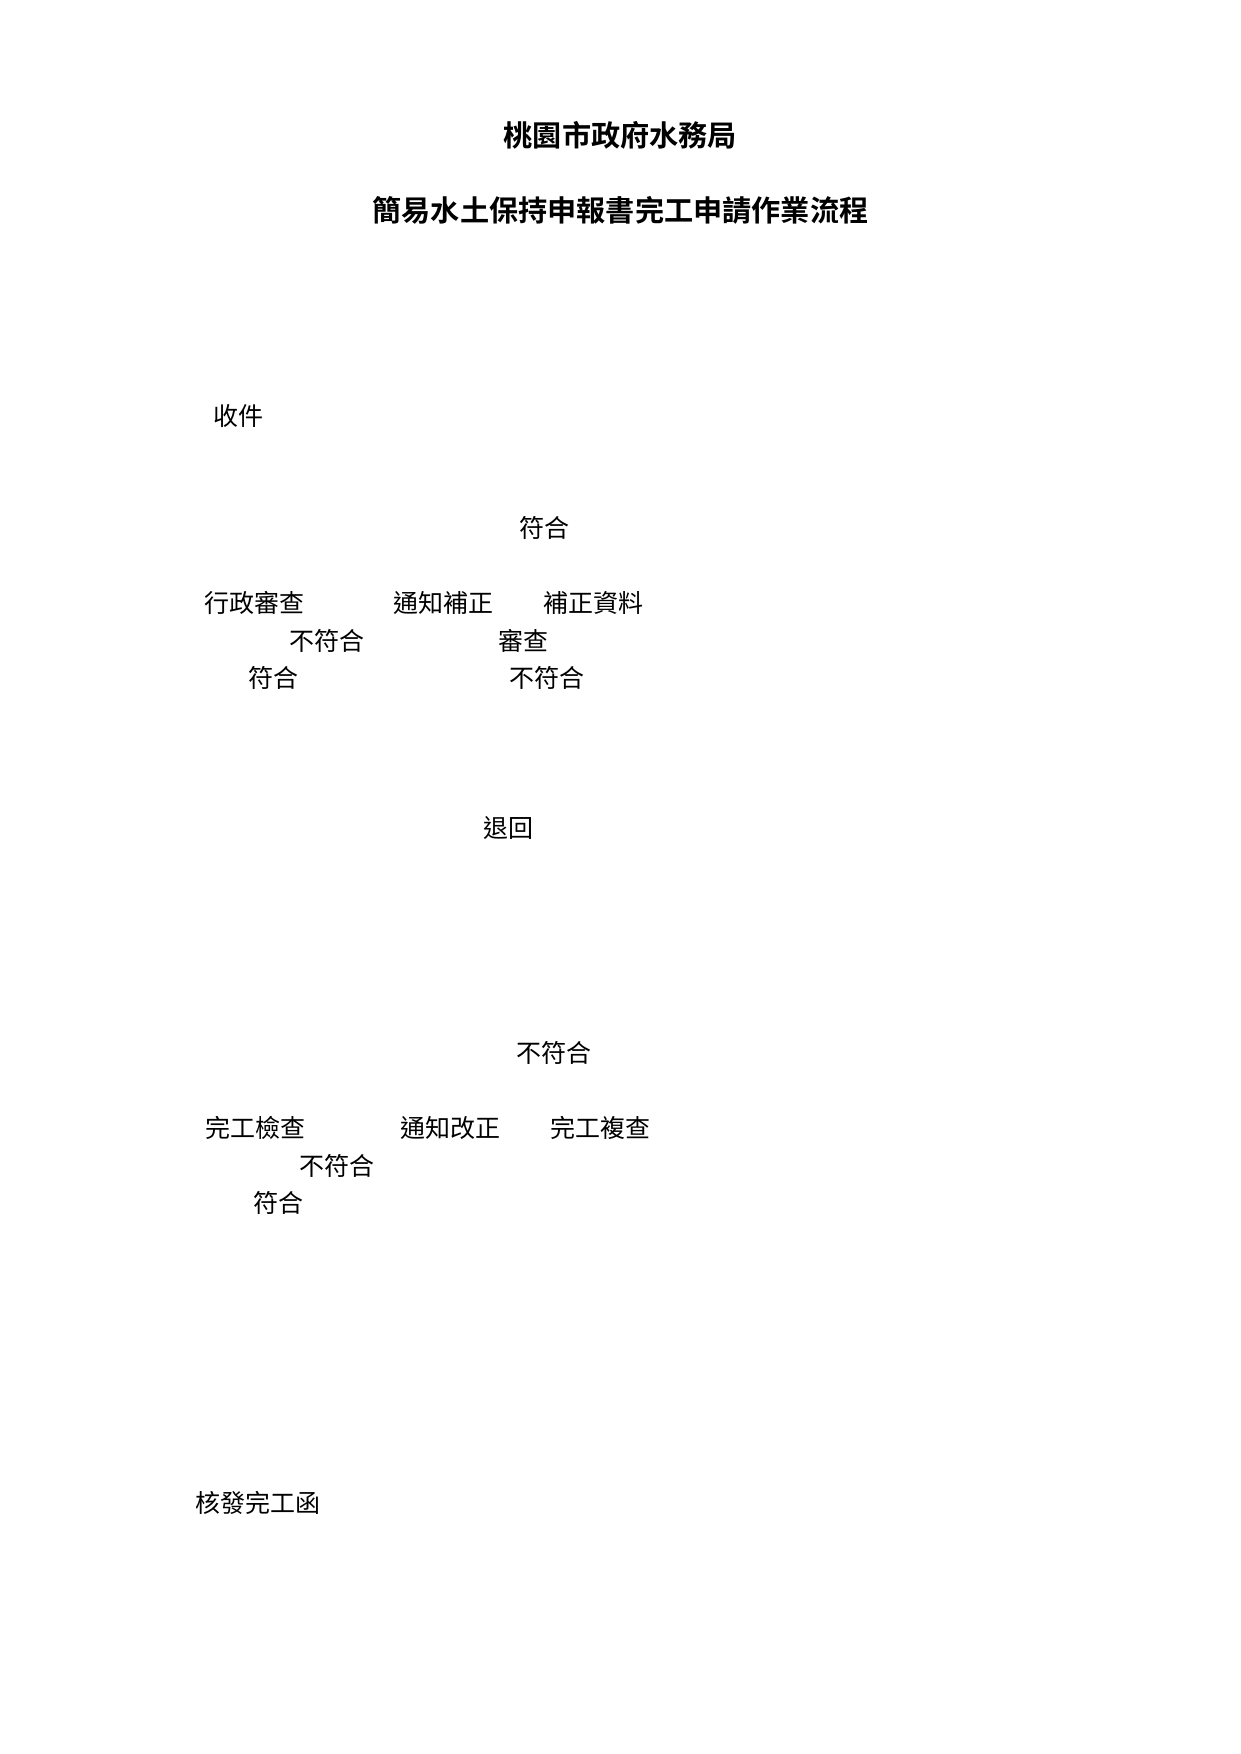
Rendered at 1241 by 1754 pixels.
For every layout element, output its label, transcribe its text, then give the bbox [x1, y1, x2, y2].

text 符合 [75, 502, 1165, 539]
text 不符合 [75, 1139, 1165, 1177]
text 退回 [75, 802, 1165, 839]
text 核發完工函 [75, 1477, 1165, 1514]
text 不符合 審查 [75, 614, 1165, 652]
text 符合 [75, 1177, 1165, 1214]
text 行政審查 通知補正 補正資料 [75, 577, 1165, 614]
text 不符合 [75, 1027, 1165, 1064]
text 完工檢查 通知改正 完工複查 [75, 1102, 1165, 1139]
text 收件 [75, 389, 1165, 427]
text 桃園市政府水務局 簡易水土保持申報書完工申請作業流程 [75, 89, 1165, 239]
text 符合 不符合 [75, 652, 1165, 689]
